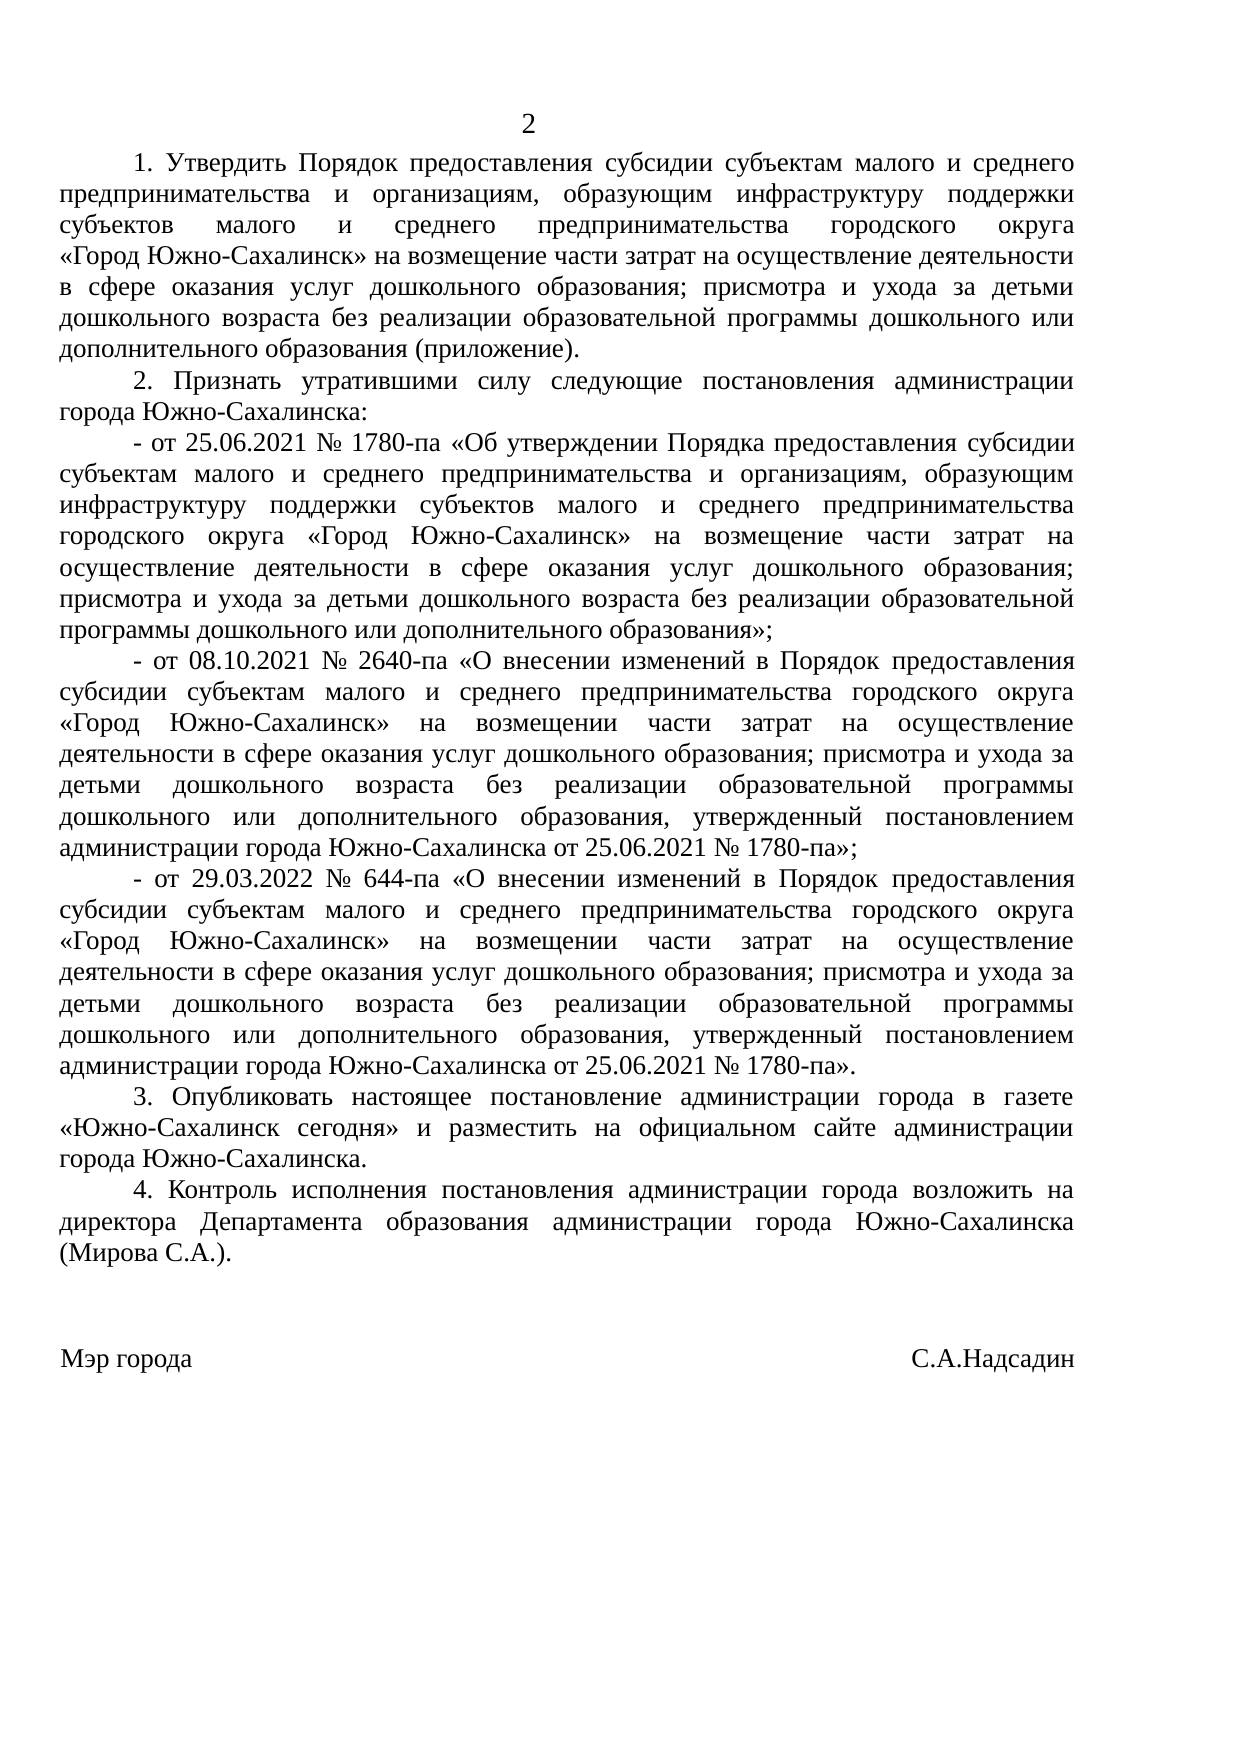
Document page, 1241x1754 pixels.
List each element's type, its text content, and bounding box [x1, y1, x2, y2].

list Мэр города С.А.Надсадин [60, 1342, 1075, 1373]
text - от 25.06.2021 № 1780-па «Об утверждении Порядка предоставления субсидии субъектам малого и среднего предпринимательства и организациям, образующим инфраструктуру поддержки субъектов малого и среднего предпринимательства городского округа «Город Южно-Сахалинск» на возмещение части затрат на осуществление деятельности в сфере оказания услуг дошкольного образования; присмотра и ухода за детьми дошкольного возраста без реализации образовательной программы дошкольного или дополнительного образования»; [59, 426, 1075, 644]
text 2. Признать утратившими силу следующие постановления администрации города Южно-Сахалинска: [59, 364, 1075, 426]
text 4. Контроль исполнения постановления администрации города возложить на директора Департамента образования администрации города Южно-Сахалинска (Мирова С.А.). [59, 1173, 1075, 1267]
text - от 29.03.2022 № 644-па «О внесении изменений в Порядок предоставления субсидии субъектам малого и среднего предпринимательства городского округа «Город Южно-Сахалинск» на возмещении части затрат на осуществление деятельности в сфере оказания услуг дошкольного образования; присмотра и ухода за детьми дошкольного возраста без реализации образовательной программы дошкольного или дополнительного образования, утвержденный постановлением администрации города Южно-Сахалинска от 25.06.2021 № 1780-па». [59, 862, 1075, 1080]
text - от 08.10.2021 № 2640-па «О внесении изменений в Порядок предоставления субсидии субъектам малого и среднего предпринимательства городского округа «Город Южно-Сахалинск» на возмещении части затрат на осуществление деятельности в сфере оказания услуг дошкольного образования; присмотра и ухода за детьми дошкольного возраста без реализации образовательной программы дошкольного или дополнительного образования, утвержденный постановлением администрации города Южно-Сахалинска от 25.06.2021 № 1780-па»; [59, 644, 1075, 862]
text 1. Утвердить Порядок предоставления субсидии субъектам малого и среднего предпринимательства и организациям, образующим инфраструктуру поддержки субъектов малого и среднего предпринимательства городского округа «Город Южно-Сахалинск» на возмещение части затрат на осуществление деятельности в сфере оказания услуг дошкольного образования; присмотра и ухода за детьми дошкольного возраста без реализации образовательной программы дошкольного или дополнительного образования (приложение). [59, 146, 1075, 364]
text 3. Опубликовать настоящее постановление администрации города в газете «Южно-Сахалинск сегодня» и разместить на официальном сайте администрации города Южно-Сахалинска. [59, 1080, 1075, 1173]
